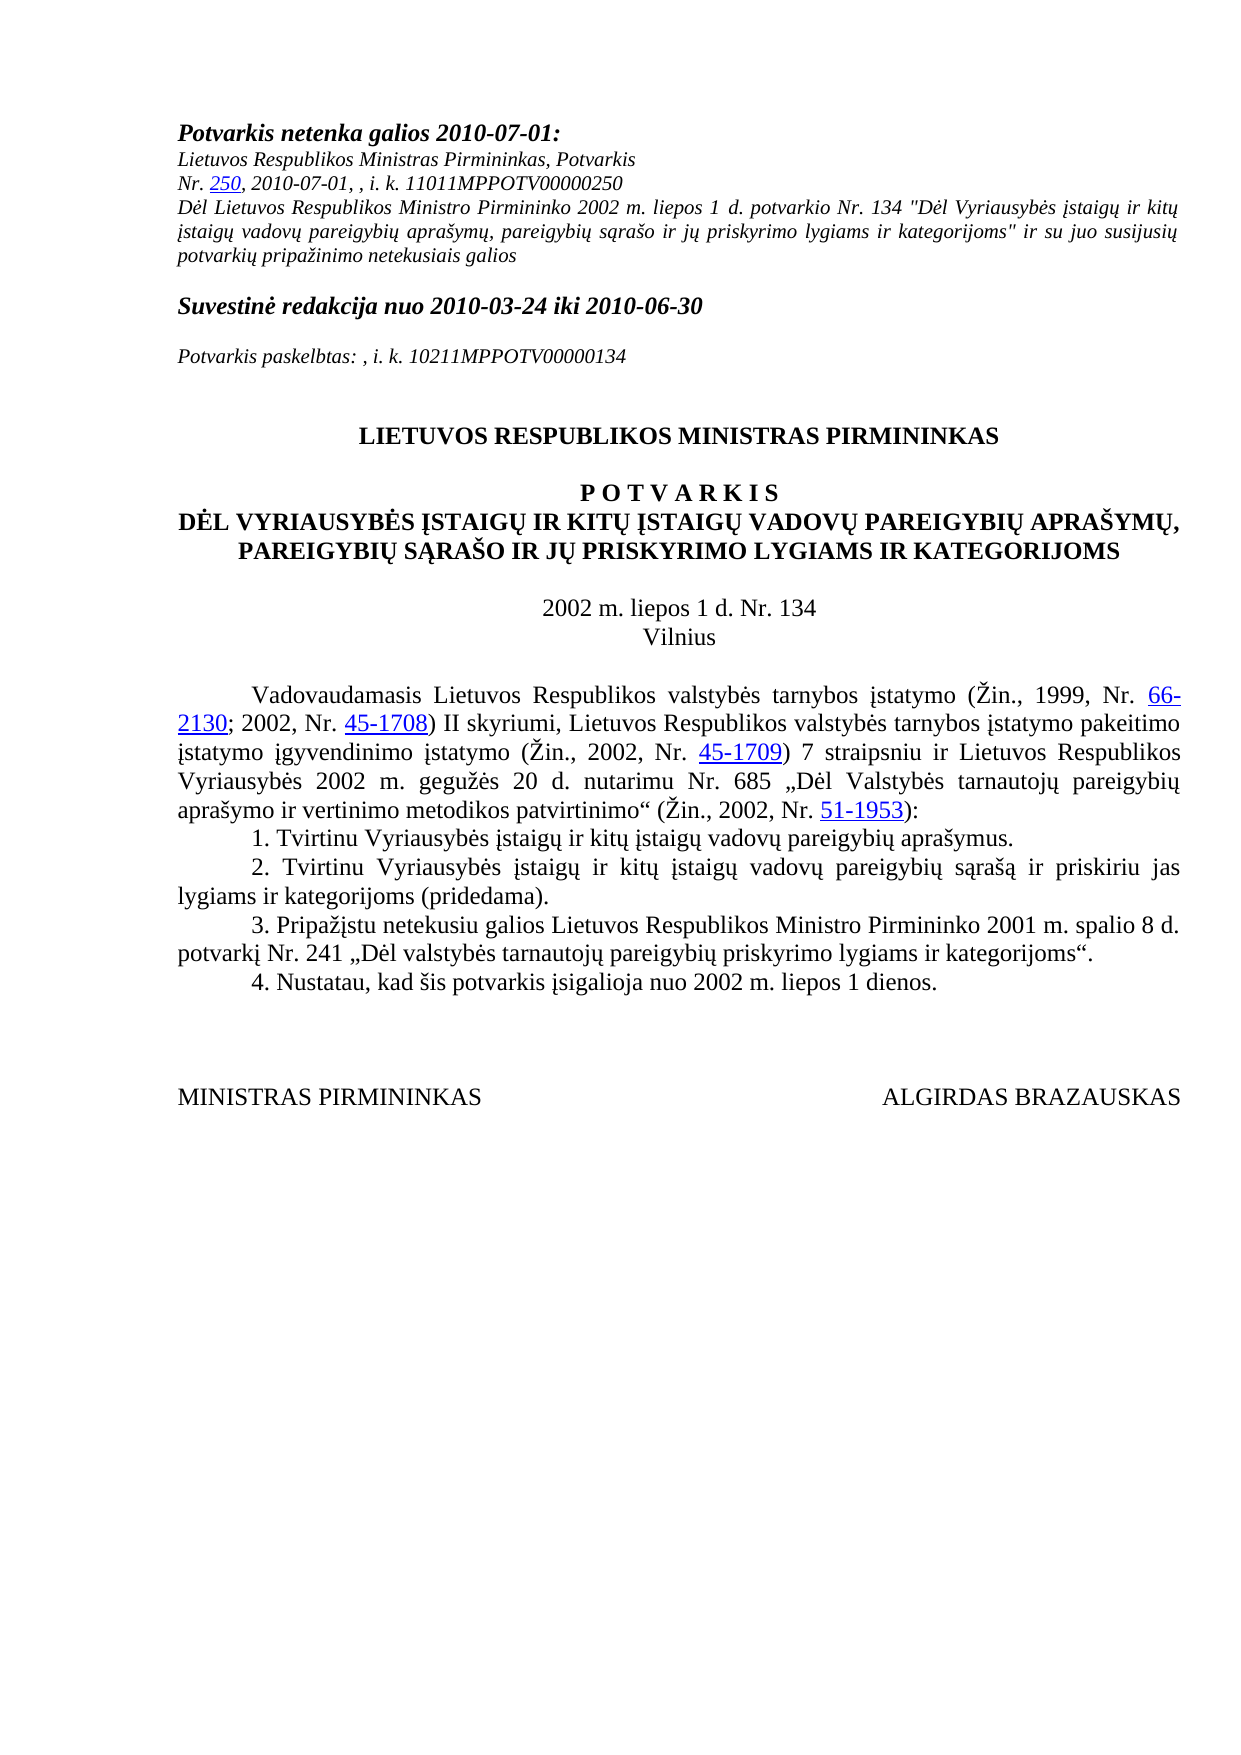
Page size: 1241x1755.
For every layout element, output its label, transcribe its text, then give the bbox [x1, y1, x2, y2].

text 1. Tvirtinu Vyriausybės įstaigų ir kitų įstaigų vadovų pareigybių aprašymus. [177, 823, 1181, 852]
text Nr. 250, 2010-07-01, , i. k. 11011MPPOTV00000250 [177, 171, 1181, 195]
text Potvarkis paskelbtas: , i. k. 10211MPPOTV00000134 [177, 344, 1181, 368]
text DĖL VYRIAUSYBĖS ĮSTAIGŲ IR KITŲ ĮSTAIGŲ VADOVŲ PAREIGYBIŲ APRAŠYMŲ, PAREIGYBIŲ SĄRAŠO IR JŲ PRISKYRIMO LYGIAMS IR KATEGORIJOMS [177, 507, 1181, 565]
text MINISTRAS PIRMININKAS ALGIRDAS BRAZAUSKAS [177, 1082, 1181, 1111]
text Lietuvos Respublikos Ministras Pirmininkas, Potvarkis [177, 147, 1181, 171]
text Vadovaudamasis Lietuvos Respublikos valstybės tarnybos įstatymo (Žin., 1999, Nr. 66-2130; 2002, Nr. 45-1708) II skyriumi, Lietuvos Respublikos valstybės tarnybos įstatymo pakeitimo įstatymo įgyvendinimo įstatymo (Žin., 2002, Nr. 45-1709) 7 straipsniu ir Lietuvos Respublikos Vyriausybės 2002 m. gegužės 20 d. nutarimu Nr. 685 „Dėl Valstybės tarnautojų pareigybių aprašymo ir vertinimo metodikos patvirtinimo“ (Žin., 2002, Nr. 51-1953): [177, 680, 1181, 823]
text 4. Nustatau, kad šis potvarkis įsigalioja nuo 2002 m. liepos 1 dienos. [177, 967, 1181, 996]
text LIETUVOS RESPUBLIKOS MINISTRAS PIRMININKAS [177, 421, 1181, 450]
text P O T V A R K I S [177, 478, 1181, 507]
text 2002 m. liepos 1 d. Nr. 134 [177, 593, 1181, 622]
text Dėl Lietuvos Respublikos Ministro Pirmininko 2002 m. liepos 1 d. potvarkio Nr. 134 "Dėl Vyriausybės įstaigų ir kitų įstaigų vadovų pareigybių aprašymų, pareigybių sąrašo ir jų priskyrimo lygiams ir kategorijoms" ir su juo susijusių potvarkių pripažinimo netekusiais galios [177, 195, 1181, 267]
text Vilnius [177, 622, 1181, 651]
text Suvestinė redakcija nuo 2010-03-24 iki 2010-06-30 [177, 291, 1181, 320]
text Potvarkis netenka galios 2010-07-01: [177, 118, 1181, 147]
text 2. Tvirtinu Vyriausybės įstaigų ir kitų įstaigų vadovų pareigybių sąrašą ir priskiriu jas lygiams ir kategorijoms (pridedama). [177, 852, 1181, 910]
text 3. Pripažįstu netekusiu galios Lietuvos Respublikos Ministro Pirmininko 2001 m. spalio 8 d. potvarkį Nr. 241 „Dėl valstybės tarnautojų pareigybių priskyrimo lygiams ir kategorijoms“. [177, 910, 1181, 967]
